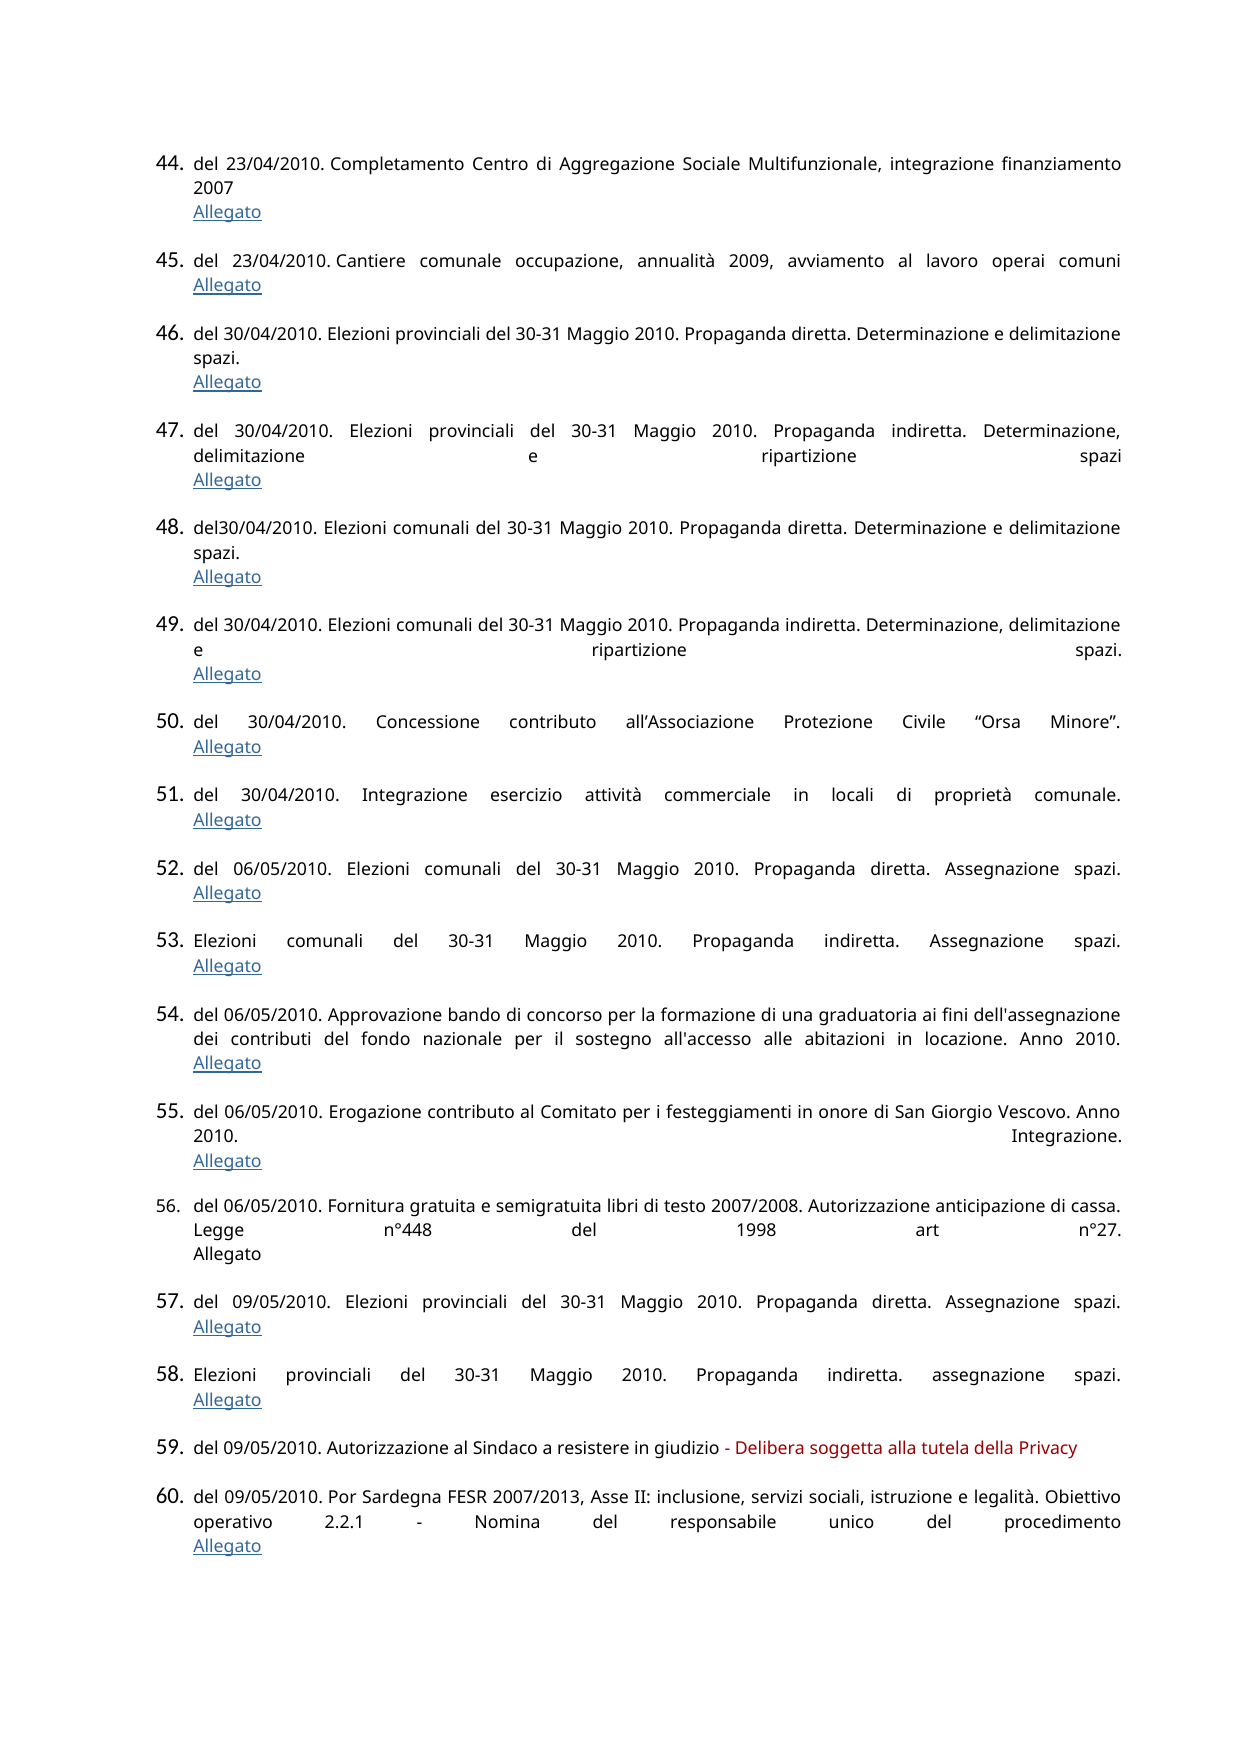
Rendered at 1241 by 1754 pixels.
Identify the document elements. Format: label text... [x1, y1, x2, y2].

list del 23/04/2010. Cantiere comunale occupazione, annualità 2009, avviamento al lavoro operai comuni Allegato [156, 245, 1122, 297]
list del 09/05/2010. Por Sardegna FESR 2007/2013, Asse II: inclusione, servizi sociali, istruzione e legalità. Obiettivo operativo 2.2.1 - Nomina del responsabile unico del procedimento Allegato [156, 1481, 1122, 1558]
list del 06/05/2010. Approvazione bando di concorso per la formazione di una graduatoria ai fini dell'assegnazione dei contributi del fondo nazionale per il sostegno all'accesso alle abitazioni in locazione. Anno 2010. Allegato [156, 999, 1122, 1075]
list del30/04/2010. Elezioni comunali del 30-31 Maggio 2010. Propaganda diretta. Determinazione e delimitazione spazi. Allegato [156, 512, 1122, 588]
list del 09/05/2010. Elezioni provinciali del 30-31 Maggio 2010. Propaganda diretta. Assegnazione spazi. Allegato [156, 1286, 1122, 1338]
list del 30/04/2010. Concessione contributo all’Associazione Protezione Civile “Orsa Minore”. Allegato [156, 707, 1122, 759]
list del 06/05/2010. Elezioni comunali del 30-31 Maggio 2010. Propaganda diretta. Assegnazione spazi. Allegato [156, 853, 1122, 905]
list del 06/05/2010. Erogazione contributo al Comitato per i festeggiamenti in onore di San Giorgio Vescovo. Anno 2010. Integrazione. Allegato [156, 1096, 1122, 1172]
list del 30/04/2010. Elezioni comunali del 30-31 Maggio 2010. Propaganda indiretta. Determinazione, delimitazione e ripartizione spazi. Allegato [156, 609, 1122, 686]
list Elezioni provinciali del 30-31 Maggio 2010. Propaganda indiretta. assegnazione spazi. Allegato [156, 1359, 1122, 1412]
list del 09/05/2010. Autorizzazione al Sindaco a resistere in giudizio - Delibera soggetta alla tutela della Privacy [156, 1432, 1122, 1460]
list del 30/04/2010. Elezioni provinciali del 30-31 Maggio 2010. Propaganda indiretta. Determinazione, delimitazione e ripartizione spazi Allegato [156, 415, 1122, 491]
list del 30/04/2010. Elezioni provinciali del 30-31 Maggio 2010. Propaganda diretta. Determinazione e delimitazione spazi. Allegato [156, 318, 1122, 394]
list Elezioni comunali del 30-31 Maggio 2010. Propaganda indiretta. Assegnazione spazi. Allegato [156, 926, 1122, 978]
list del 23/04/2010. Completamento Centro di Aggregazione Sociale Multifunzionale, integrazione finanziamento 2007 Allegato [156, 148, 1122, 224]
list del 06/05/2010. Fornitura gratuita e semigratuita libri di testo 2007/2008. Autorizzazione anticipazione di cassa. Legge n°448 del 1998 art n°27. Allegato [156, 1193, 1122, 1266]
list del 30/04/2010. Integrazione esercizio attività commerciale in locali di proprietà comunale. Allegato [156, 779, 1122, 832]
